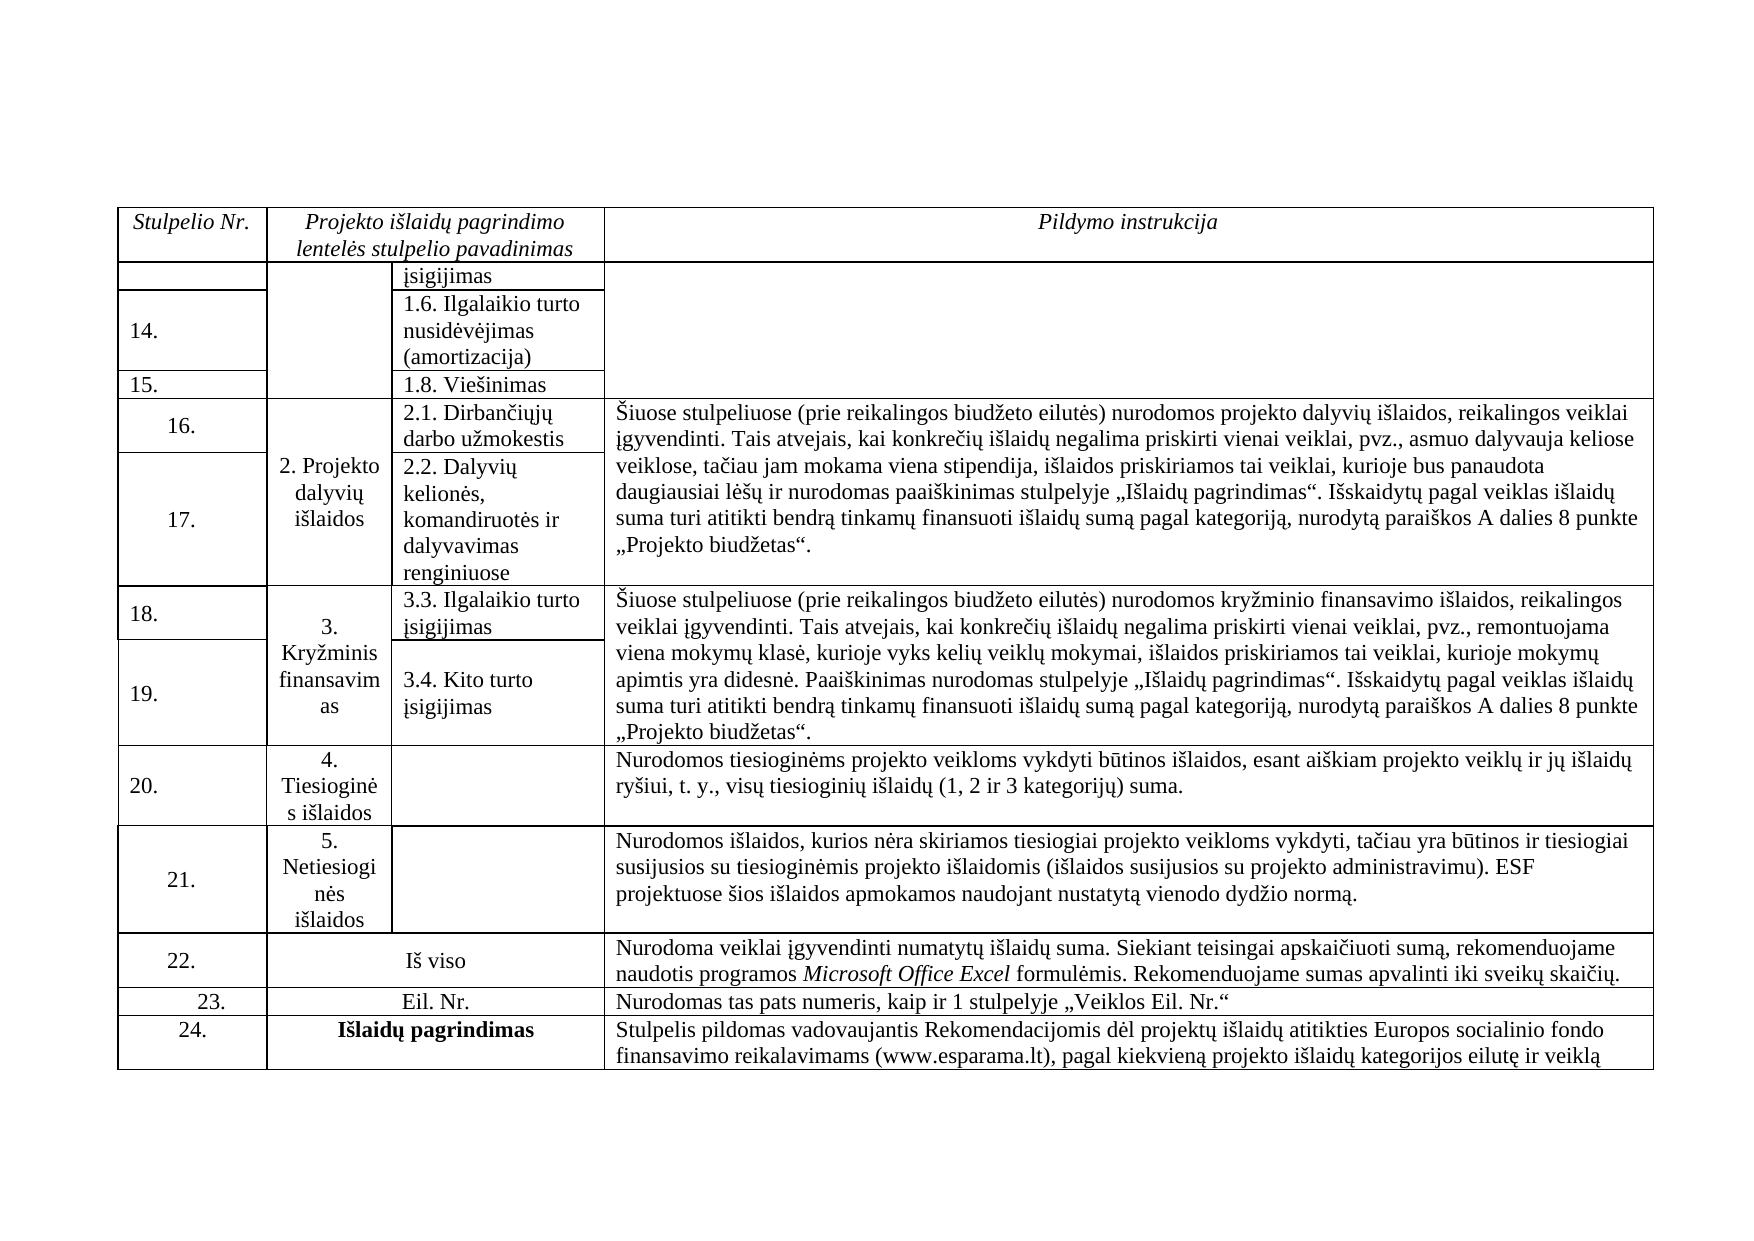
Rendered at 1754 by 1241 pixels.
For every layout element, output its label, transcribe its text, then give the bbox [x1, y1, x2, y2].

table_header Projekto išlaidų pagrindimo lentelės stulpelio pavadinimas [268, 208, 604, 261]
table_cell 14. [119, 291, 266, 369]
table_cell [119, 263, 266, 289]
table_cell Šiuose stulpeliuose (prie reikalingos biudžeto eilutės) nurodomos projekto dalyvių išlaidos, reikalingos veiklai įgyvendinti. Tais atvejais, kai konkrečių išlaidų negalima priskirti vienai veiklai, pvz., asmuo dalyvauja keliose veiklose, tačiau jam mokama viena stipendija, išlaidos priskiriamos tai veiklai, kurioje bus panaudota daugiausiai lėšų ir nurodomas paaiškinimas stulpelyje „Išlaidų pagrindimas“. Išskaidytų pagal veiklas išlaidų suma turi atitikti bendrą tinkamų finansuoti išlaidų sumą pagal kategoriją, nurodytą paraiškos A dalies 8 punkte „Projekto biudžetas“. [605, 399, 1653, 585]
table_cell įsigijimas [393, 263, 604, 289]
table_cell 17. [119, 453, 266, 585]
table_cell 2.1. Dirbančiųjų darbo užmokestis [393, 399, 604, 452]
table_cell Eil. Nr. [268, 988, 604, 1014]
table_cell Nurodomos tiesioginėms projekto veikloms vykdyti būtinos išlaidos, esant aiškiam projekto veiklų ir jų išlaidų ryšiui, t. y., visų tiesioginių išlaidų (1, 2 ir 3 kategorijų) suma. [605, 746, 1653, 825]
table_cell 15. [119, 371, 266, 397]
table_cell 1.8. Viešinimas [393, 371, 604, 397]
table_cell [392, 746, 604, 825]
table_cell 2. Projekto dalyvių išlaidos [268, 399, 391, 585]
table_cell Nurodomas tas pats numeris, kaip ir 1 stulpelyje „Veiklos Eil. Nr.“ [605, 988, 1653, 1014]
table_header Stulpelio Nr. [119, 208, 266, 261]
table_cell 4. Tiesioginės išlaidos [267, 746, 391, 825]
table_cell 22. [119, 934, 266, 987]
table_cell 23. [119, 988, 266, 1014]
table_cell 3. Kryžminis finansavimas [268, 586, 391, 745]
table_cell 2.2. Dalyvių kelionės, komandiruotės ir dalyvavimas renginiuose [393, 453, 604, 585]
table_cell Stulpelis pildomas vadovaujantis Rekomendacijomis dėl projektų išlaidų atitikties Europos socialinio fondo finansavimo reikalavimams (www.esparama.lt), pagal kiekvieną projekto išlaidų kategorijos eilutę ir veiklą [605, 1016, 1653, 1069]
table_cell 24. [119, 1016, 266, 1069]
table_cell Šiuose stulpeliuose (prie reikalingos biudžeto eilutės) nurodomos kryžminio finansavimo išlaidos, reikalingos veiklai įgyvendinti. Tais atvejais, kai konkrečių išlaidų negalima priskirti vienai veiklai, pvz., remontuojama viena mokymų klasė, kurioje vyks kelių veiklų mokymai, išlaidos priskiriamos tai veiklai, kurioje mokymų apimtis yra didesnė. Paaiškinimas nurodomas stulpelyje „Išlaidų pagrindimas“. Išskaidytų pagal veiklas išlaidų suma turi atitikti bendrą tinkamų finansuoti išlaidų sumą pagal kategoriją, nurodytą paraiškos A dalies 8 punkte „Projekto biudžetas“. [605, 586, 1653, 745]
table_cell Nurodomos išlaidos, kurios nėra skiriamos tiesiogiai projekto veikloms vykdyti, tačiau yra būtinos ir tiesiogiai susijusios su tiesioginėmis projekto išlaidomis (išlaidos susijusios su projekto administravimu). ESF projektuose šios išlaidos apmokamos naudojant nustatytą vienodo dydžio normą. [605, 827, 1653, 932]
table_cell 3.3. Ilgalaikio turto įsigijimas [392, 586, 604, 639]
table_cell [393, 827, 604, 932]
table_cell 18. [119, 587, 266, 639]
table_cell 21. [119, 826, 266, 932]
table_cell [268, 263, 391, 397]
table_cell 16. [119, 399, 266, 452]
table_cell 20. [119, 746, 266, 825]
table_cell 5. Netiesioginės išlaidos [268, 826, 391, 932]
table_header Pildymo instrukcija [605, 208, 1653, 261]
table_cell 1.6. Ilgalaikio turto nusidėvėjimas (amortizacija) [393, 291, 604, 369]
table_cell [605, 263, 1653, 397]
table_cell Nurodoma veiklai įgyvendinti numatytų išlaidų suma. Siekiant teisingai apskaičiuoti sumą, rekomenduojame naudotis programos Microsoft Office Excel formulėmis. Rekomenduojame sumas apvalinti iki sveikų skaičių. [605, 934, 1653, 987]
table_cell 3.4. Kito turto įsigijimas [392, 641, 604, 745]
table_cell Išlaidų pagrindimas [268, 1016, 604, 1069]
table_cell 19. [119, 640, 266, 745]
table_cell Iš viso [268, 934, 604, 987]
